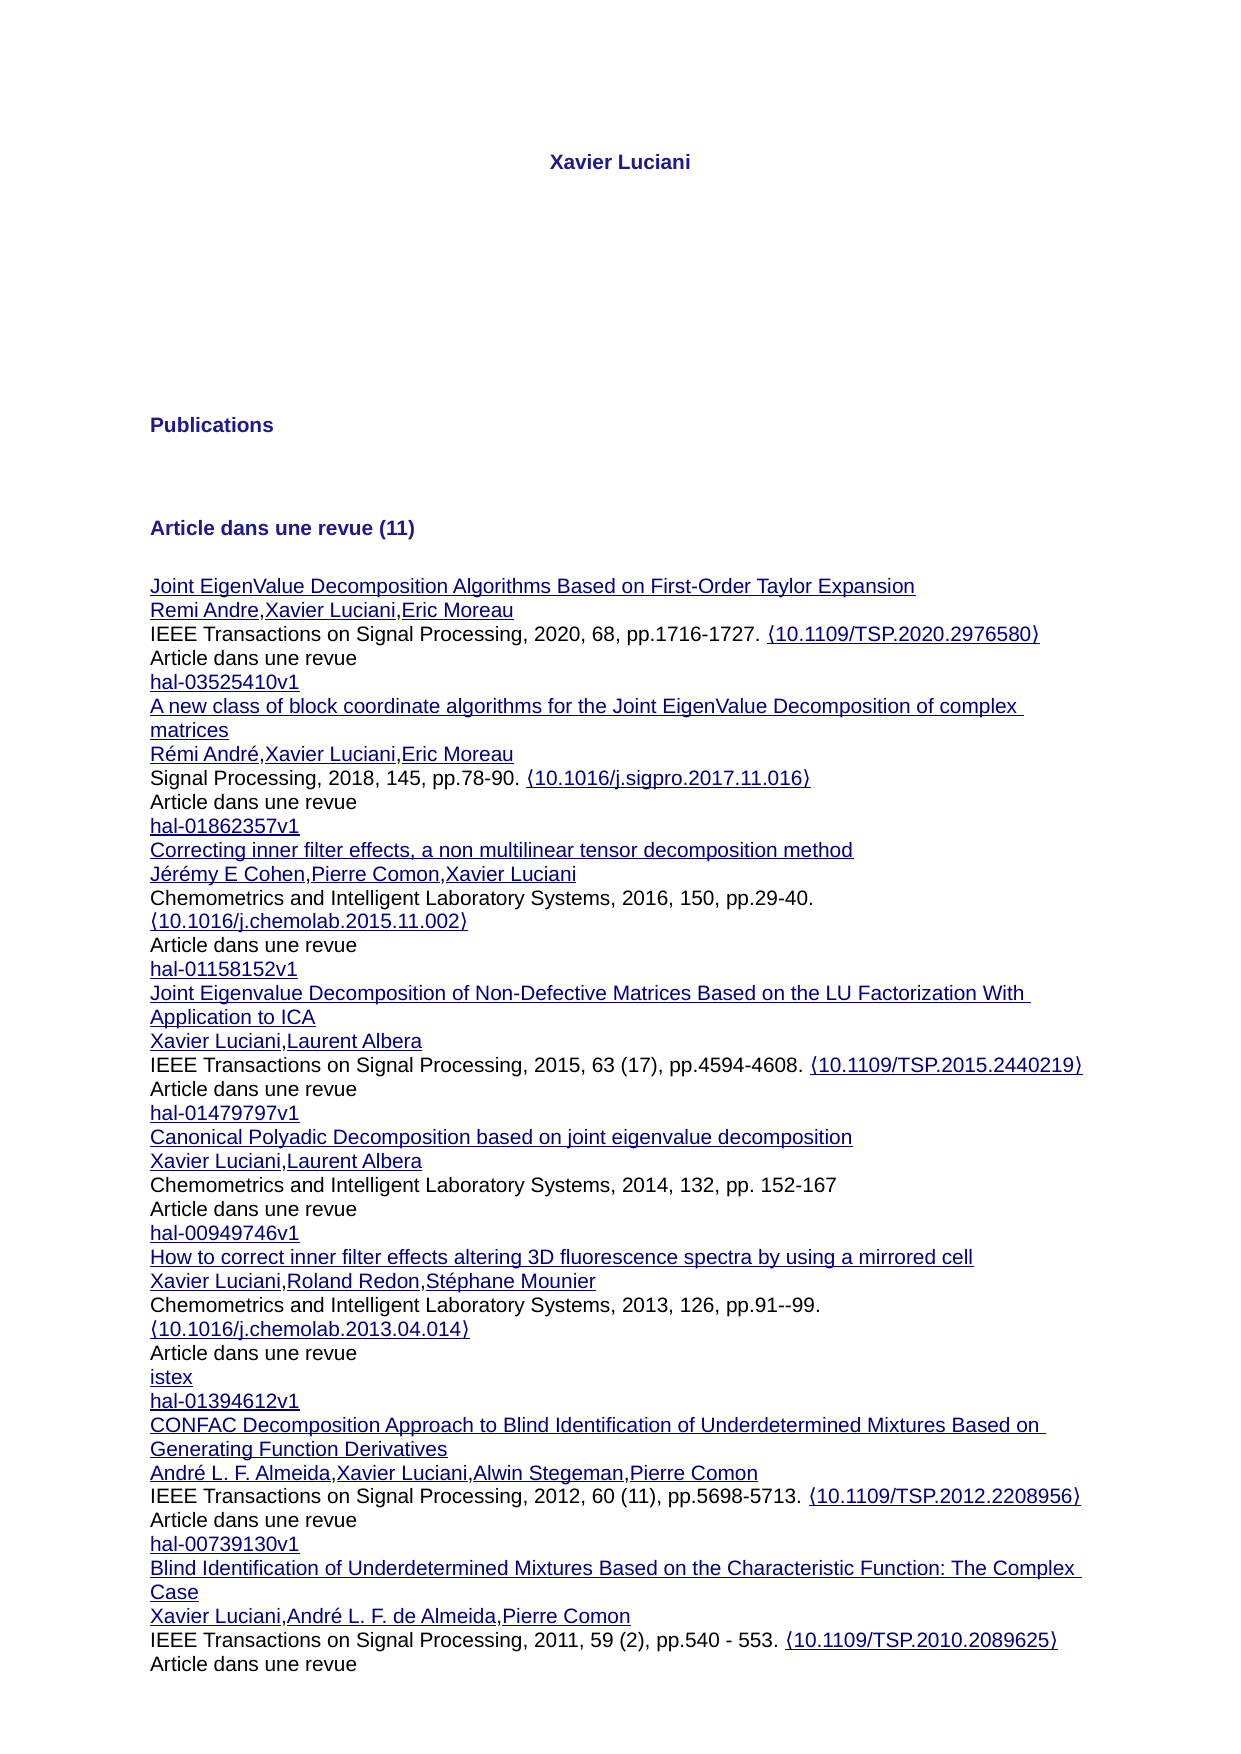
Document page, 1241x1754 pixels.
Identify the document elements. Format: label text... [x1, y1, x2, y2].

table_header Joint EigenValue Decomposition Algorithms Based on First-Order Taylor Expansion Remi Andre,Xavier Luciani,Eric Moreau IEEE Transactions on Signal Processing, 2020, 68, pp.1716-1727. ⟨10.1109/TSP.2020.2976580⟩ Article dans une revue hal-03525410v1 [150, 574, 1090, 694]
table_cell CONFAC Decomposition Approach to Blind Identification of Underdetermined Mixtures Based on Generating Function Derivatives André L. F. Almeida,Xavier Luciani,Alwin Stegeman,Pierre Comon IEEE Transactions on Signal Processing, 2012, 60 (11), pp.5698-5713. ⟨10.1109/TSP.2012.2208956⟩ Article dans une revue hal-00739130v1 [150, 1413, 1090, 1556]
subtitle Xavier Luciani [150, 150, 1090, 174]
table_cell Blind Identification of Underdetermined Mixtures Based on the Characteristic Function: The Complex Case Xavier Luciani,André L. F. de Almeida,Pierre Comon IEEE Transactions on Signal Processing, 2011, 59 (2), pp.540 - 553. ⟨10.1109/TSP.2010.2089625⟩ Article dans une revue [150, 1556, 1090, 1676]
table_cell A new class of block coordinate algorithms for the Joint EigenValue Decomposition of complex matrices Rémi André,Xavier Luciani,Eric Moreau Signal Processing, 2018, 145, pp.78-90. ⟨10.1016/j.sigpro.2017.11.016⟩ Article dans une revue hal-01862357v1 [150, 694, 1090, 837]
subtitle Publications [150, 412, 1090, 436]
table_cell Canonical Polyadic Decomposition based on joint eigenvalue decomposition Xavier Luciani,Laurent Albera Chemometrics and Intelligent Laboratory Systems, 2014, 132, pp. 152-167 Article dans une revue hal-00949746v1 [150, 1125, 1090, 1245]
table_cell How to correct inner filter effects altering 3D fluorescence spectra by using a mirrored cell Xavier Luciani,Roland Redon,Stéphane Mounier Chemometrics and Intelligent Laboratory Systems, 2013, 126, pp.91--99. ⟨10.1016/j.chemolab.2013.04.014⟩ Article dans une revue istex hal-01394612v1 [150, 1245, 1090, 1412]
subtitle Article dans une revue (11) [150, 516, 1090, 539]
table_cell Correcting inner filter effects, a non multilinear tensor decomposition method Jérémy E Cohen,Pierre Comon,Xavier Luciani Chemometrics and Intelligent Laboratory Systems, 2016, 150, pp.29-40. ⟨10.1016/j.chemolab.2015.11.002⟩ Article dans une revue hal-01158152v1 [150, 838, 1090, 981]
table_cell Joint Eigenvalue Decomposition of Non-Defective Matrices Based on the LU Factorization With Application to ICA Xavier Luciani,Laurent Albera IEEE Transactions on Signal Processing, 2015, 63 (17), pp.4594-4608. ⟨10.1109/TSP.2015.2440219⟩ Article dans une revue hal-01479797v1 [150, 981, 1090, 1125]
